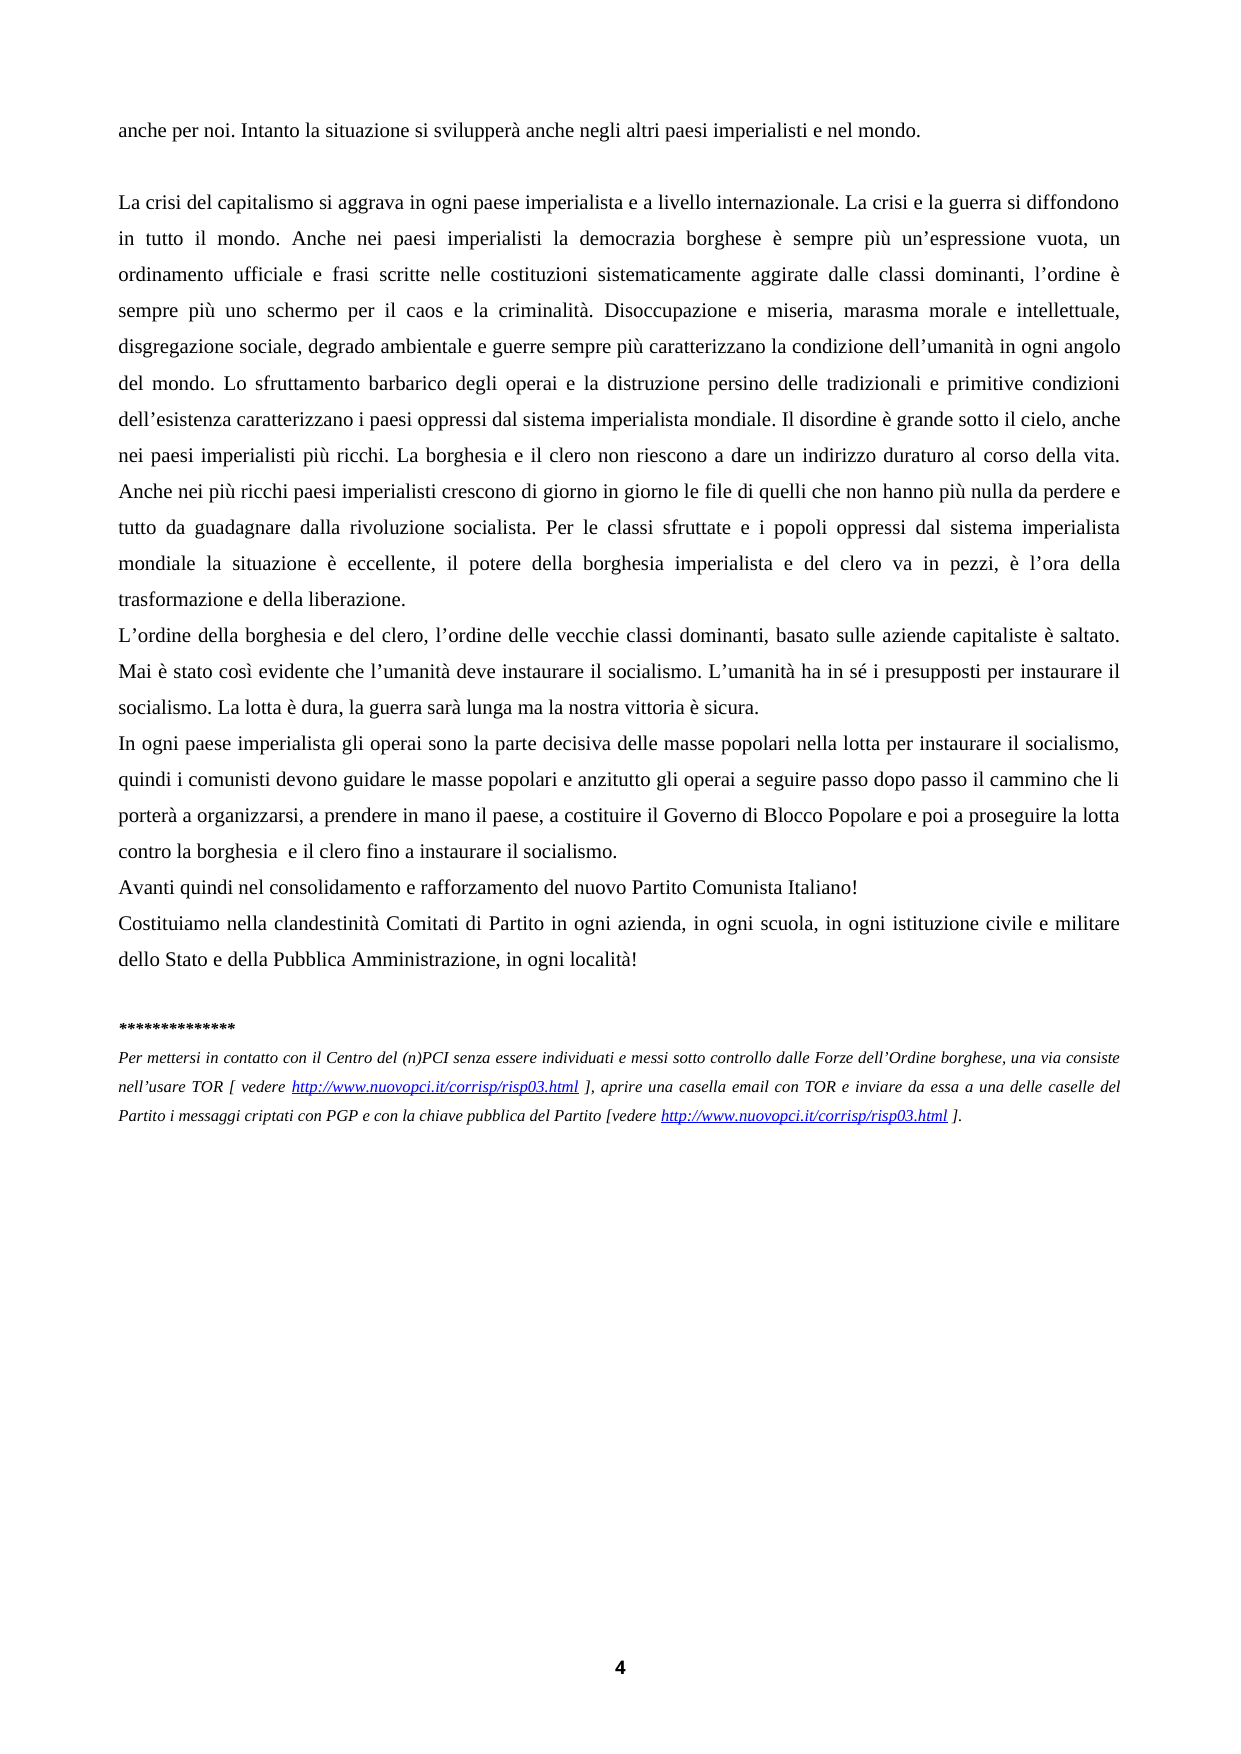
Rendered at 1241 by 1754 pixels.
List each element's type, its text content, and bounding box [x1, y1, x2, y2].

text ************** [118, 1019, 1122, 1038]
text Costituiamo nella clandestinità Comitati di Partito in ogni azienda, in ogni scuola, in ogni istituzione civile e militare dello Stato e della Pubblica Amministrazione, in ogni località! [118, 911, 1122, 971]
text anche per noi. Intanto la situazione si svilupperà anche negli altri paesi imperialisti e nel mondo. [118, 118, 1122, 142]
text L’ordine della borghesia e del clero, l’ordine delle vecchie classi dominanti, basato sulle aziende capitaliste è saltato. Mai è stato così evidente che l’umanità deve instaurare il socialismo. L’umanità ha in sé i presupposti per instaurare il socialismo. La lotta è dura, la guerra sarà lunga ma la nostra vittoria è sicura. [118, 623, 1122, 719]
text In ogni paese imperialista gli operai sono la parte decisiva delle masse popolari nella lotta per instaurare il socialismo, quindi i comunisti devono guidare le masse popolari e anzitutto gli operai a seguire passo dopo passo il cammino che li porterà a organizzarsi, a prendere in mano il paese, a costituire il Governo di Blocco Popolare e poi a proseguire la lotta contro la borghesia e il clero fino a instaurare il socialismo. [118, 731, 1122, 863]
text La crisi del capitalismo si aggrava in ogni paese imperialista e a livello internazionale. La crisi e la guerra si diffondono in tutto il mondo. Anche nei paesi imperialisti la democrazia borghese è sempre più un’espressione vuota, un ordinamento ufficiale e frasi scritte nelle costituzioni sistematicamente aggirate dalle classi dominanti, l’ordine è sempre più uno schermo per il caos e la criminalità. Disoccupazione e miseria, marasma morale e intellettuale, disgregazione sociale, degrado ambientale e guerre sempre più caratterizzano la condizione dell’umanità in ogni angolo del mondo. Lo sfruttamento barbarico degli operai e la distruzione persino delle tradizionali e primitive condizioni dell’esistenza caratterizzano i paesi oppressi dal sistema imperialista mondiale. Il disordine è grande sotto il cielo, anche nei paesi imperialisti più ricchi. La borghesia e il clero non riescono a dare un indirizzo duraturo al corso della vita. Anche nei più ricchi paesi imperialisti crescono di giorno in giorno le file di quelli che non hanno più nulla da perdere e tutto da guadagnare dalla rivoluzione socialista. Per le classi sfruttate e i popoli oppressi dal sistema imperialista mondiale la situazione è eccellente, il potere della borghesia imperialista e del clero va in pezzi, è l’ora della trasformazione e della liberazione. [118, 190, 1122, 611]
text Avanti quindi nel consolidamento e rafforzamento del nuovo Partito Comunista Italiano! [118, 875, 1122, 899]
text Per mettersi in contatto con il Centro del (n)PCI senza essere individuati e messi sotto controllo dalle Forze dell’Ordine borghese, una via consiste nell’usare TOR [ vedere http://www.nuovopci.it/corrisp/risp03.html ], aprire una casella email con TOR e inviare da essa a una delle caselle del Partito i messaggi criptati con PGP e con la chiave pubblica del Partito [vedere http://www.nuovopci.it/corrisp/risp03.html ]. [118, 1048, 1122, 1124]
